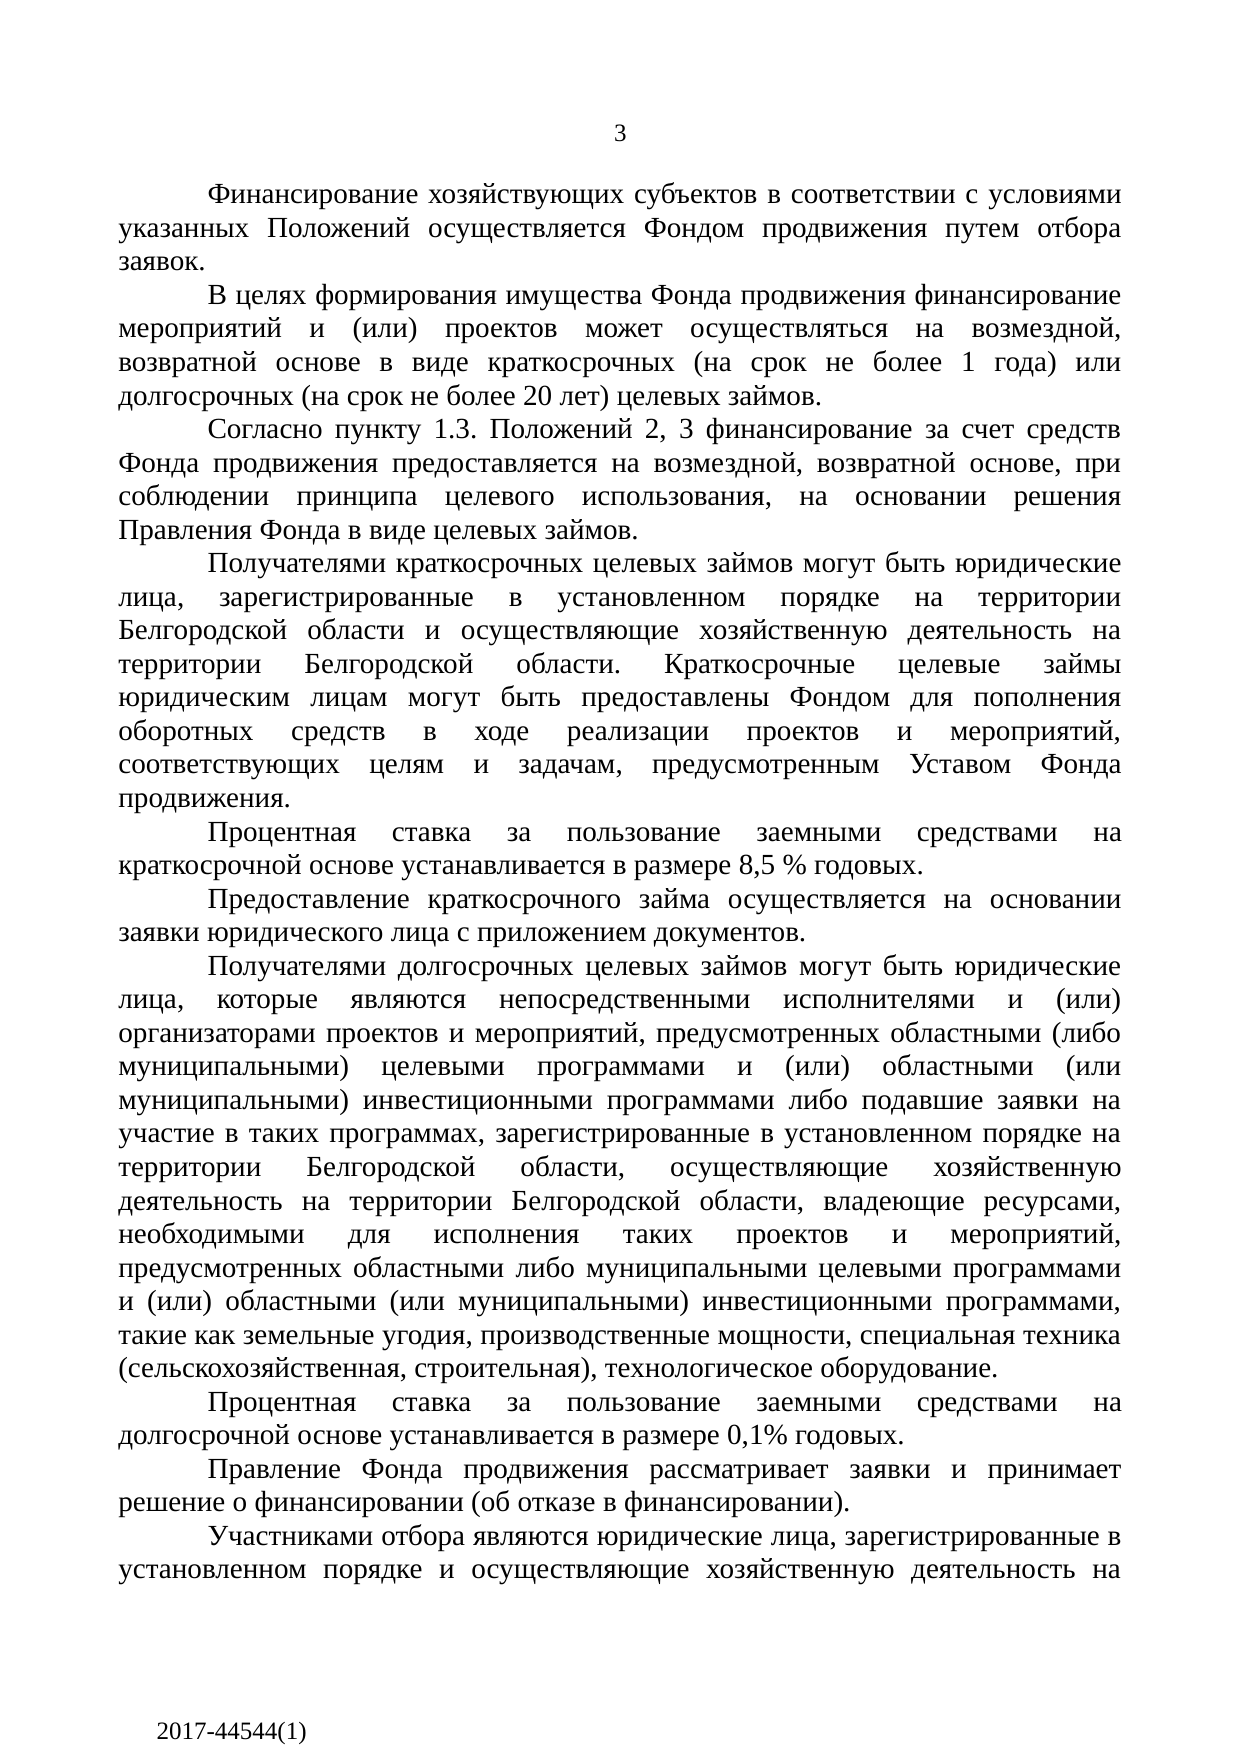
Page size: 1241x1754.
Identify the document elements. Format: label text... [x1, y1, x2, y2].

text Процентная ставка за пользование заемными средствами на краткосрочной основе устанавливается в размере 8,5 % годовых. [118, 814, 1122, 881]
text Процентная ставка за пользование заемными средствами на долгосрочной основе устанавливается в размере 0,1% годовых. [118, 1384, 1122, 1451]
text Получателями краткосрочных целевых займов могут быть юридические лица, зарегистрированные в установленном порядке на территории Белгородской области и осуществляющие хозяйственную деятельность на территории Белгородской области. Краткосрочные целевые займы юридическим лицам могут быть предоставлены Фондом для пополнения оборотных средств в ходе реализации проектов и мероприятий, соответствующих целям и задачам, предусмотренным Уставом Фонда продвижения. [118, 545, 1122, 814]
text Правление Фонда продвижения рассматривает заявки и принимает решение о финансировании (об отказе в финансировании). [118, 1451, 1122, 1518]
text Финансирование хозяйствующих субъектов в соответствии с условиями указанных Положений осуществляется Фондом продвижения путем отбора заявок. [118, 176, 1122, 277]
text Предоставление краткосрочного займа осуществляется на основании заявки юридического лица с приложением документов. [118, 881, 1122, 948]
text В целях формирования имущества Фонда продвижения финансирование мероприятий и (или) проектов может осуществляться на возмездной, возвратной основе в виде краткосрочных (на срок не более 1 года) или долгосрочных (на срок не более 20 лет) целевых займов. [118, 277, 1122, 411]
text Получателями долгосрочных целевых займов могут быть юридические лица, которые являются непосредственными исполнителями и (или) организаторами проектов и мероприятий, предусмотренных областными (либо муниципальными) целевыми программами и (или) областными (или муниципальными) инвестиционными программами либо подавшие заявки на участие в таких программах, зарегистрированные в установленном порядке на территории Белгородской области, осуществляющие хозяйственную деятельность на территории Белгородской области, владеющие ресурсами, необходимыми для исполнения таких проектов и мероприятий, предусмотренных областными либо муниципальными целевыми программами и (или) областными (или муниципальными) инвестиционными программами, такие как земельные угодия, производственные мощности, специальная техника (сельскохозяйственная, строительная), технологическое оборудование. [118, 948, 1122, 1384]
text Участниками отбора являются юридические лица, зарегистрированные в установленном порядке и осуществляющие хозяйственную деятельность на [118, 1518, 1122, 1585]
text Согласно пункту 1.3. Положений 2, 3 финансирование за счет средств Фонда продвижения предоставляется на возмездной, возвратной основе, при соблюдении принципа целевого использования, на основании решения Правления Фонда в виде целевых займов. [118, 411, 1122, 545]
